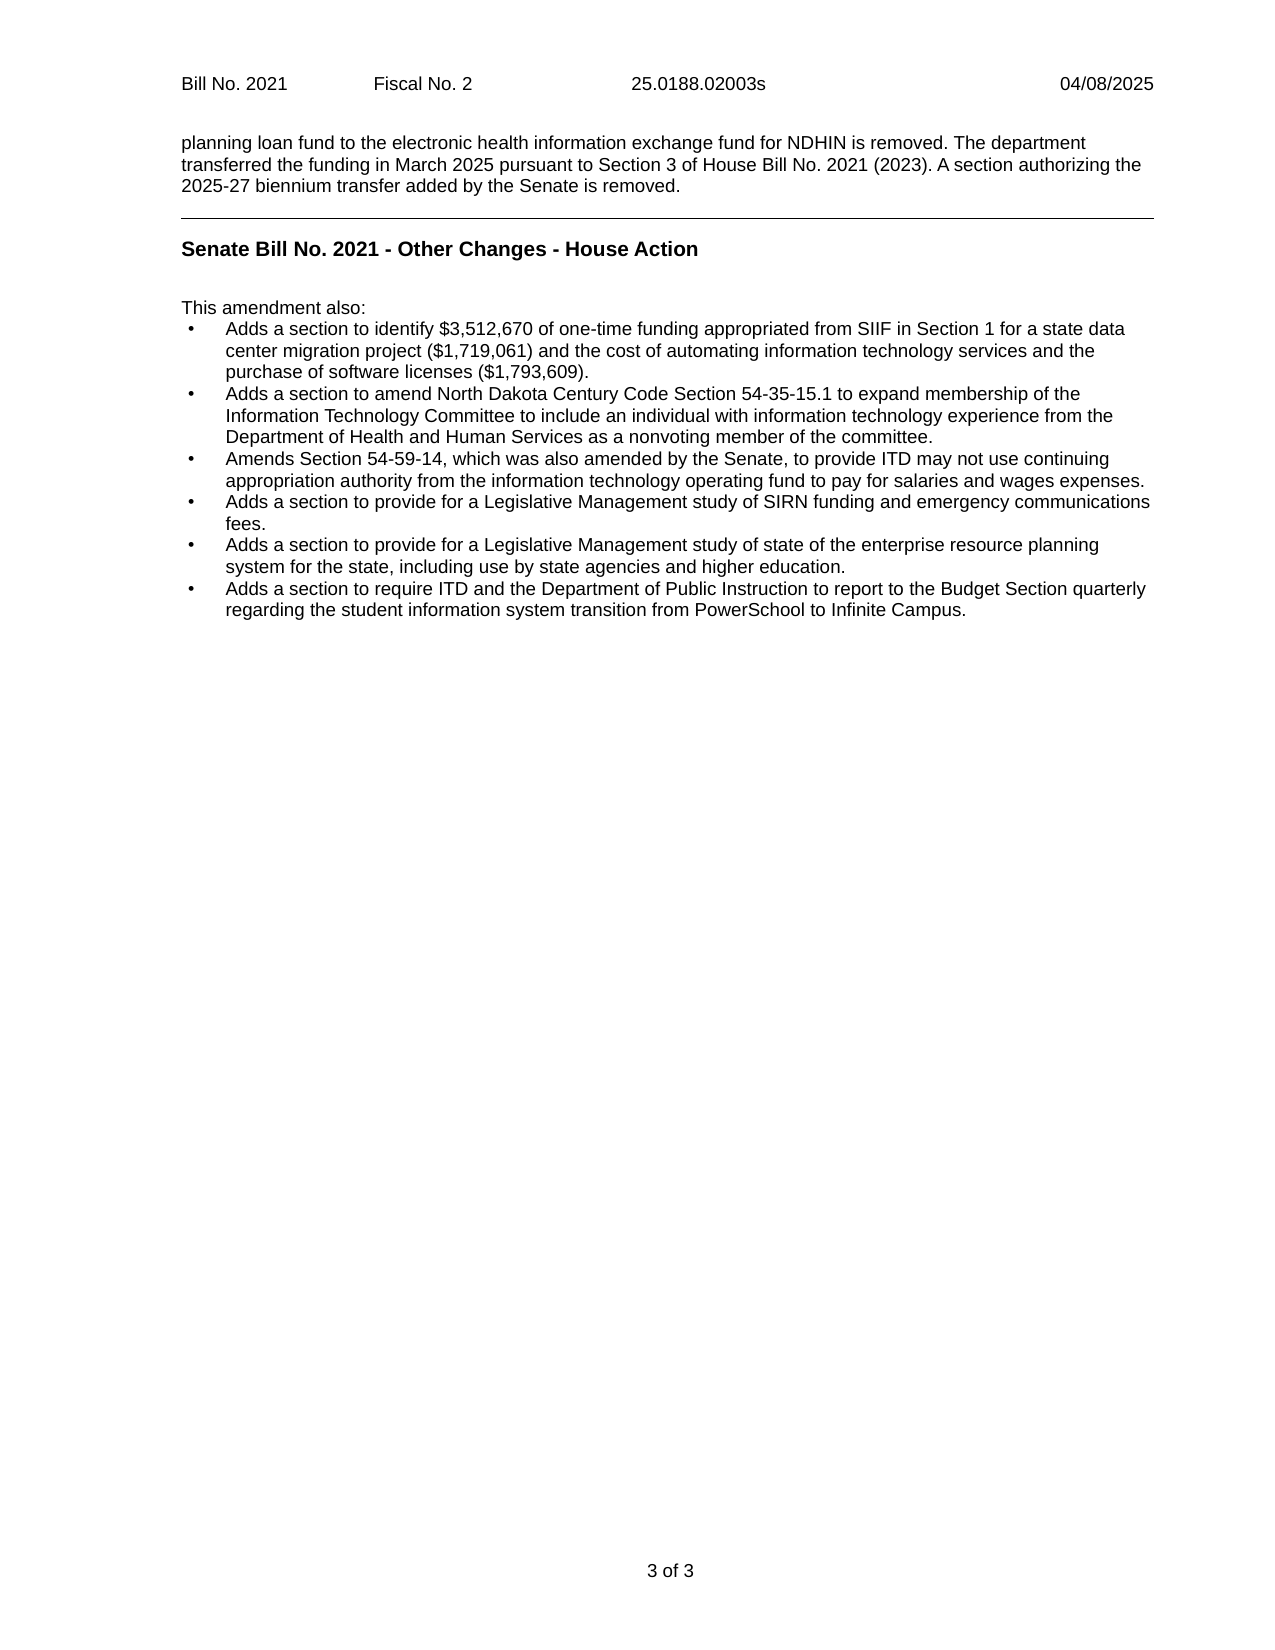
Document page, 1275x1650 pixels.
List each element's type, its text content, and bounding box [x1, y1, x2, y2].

list Amends Section 54-59-14, which was also amended by the Senate, to provide ITD may not use continuing appropriation authority from the information technology operating fund to pay for salaries and wages expenses. [188, 448, 1154, 491]
list Adds a section to provide for a Legislative Management study of SIRN funding and emergency communications fees. [188, 491, 1154, 534]
text This amendment also: [181, 297, 1154, 318]
list Adds a section to require ITD and the Department of Public Instruction to report to the Budget Section quarterly regarding the student information system transition from PowerSchool to Infinite Campus. [188, 577, 1154, 621]
list Adds a section to identify $3,512,670 of one-time funding appropriated from SIIF in Section 1 for a state data center migration project ($1,719,061) and the cost of automating information technology services and the purchase of software licenses ($1,793,609). [188, 318, 1154, 383]
list Adds a section to provide for a Legislative Management study of state of the enterprise resource planning system for the state, including use by state agencies and higher education. [188, 534, 1154, 577]
text planning loan fund to the electronic health information exchange fund for NDHIN is removed. The department transferred the funding in March 2025 pursuant to Section 3 of House Bill No. 2021 (2023). A section authorizing the 2025-27 biennium transfer added by the Senate is removed. [181, 132, 1154, 197]
text Senate Bill No. 2021 - Other Changes - House Action [181, 237, 1154, 261]
list Adds a section to amend North Dakota Century Code Section 54-35-15.1 to expand membership of the Information Technology Committee to include an individual with information technology experience from the Department of Health and Human Services as a nonvoting member of the committee. [188, 383, 1154, 448]
